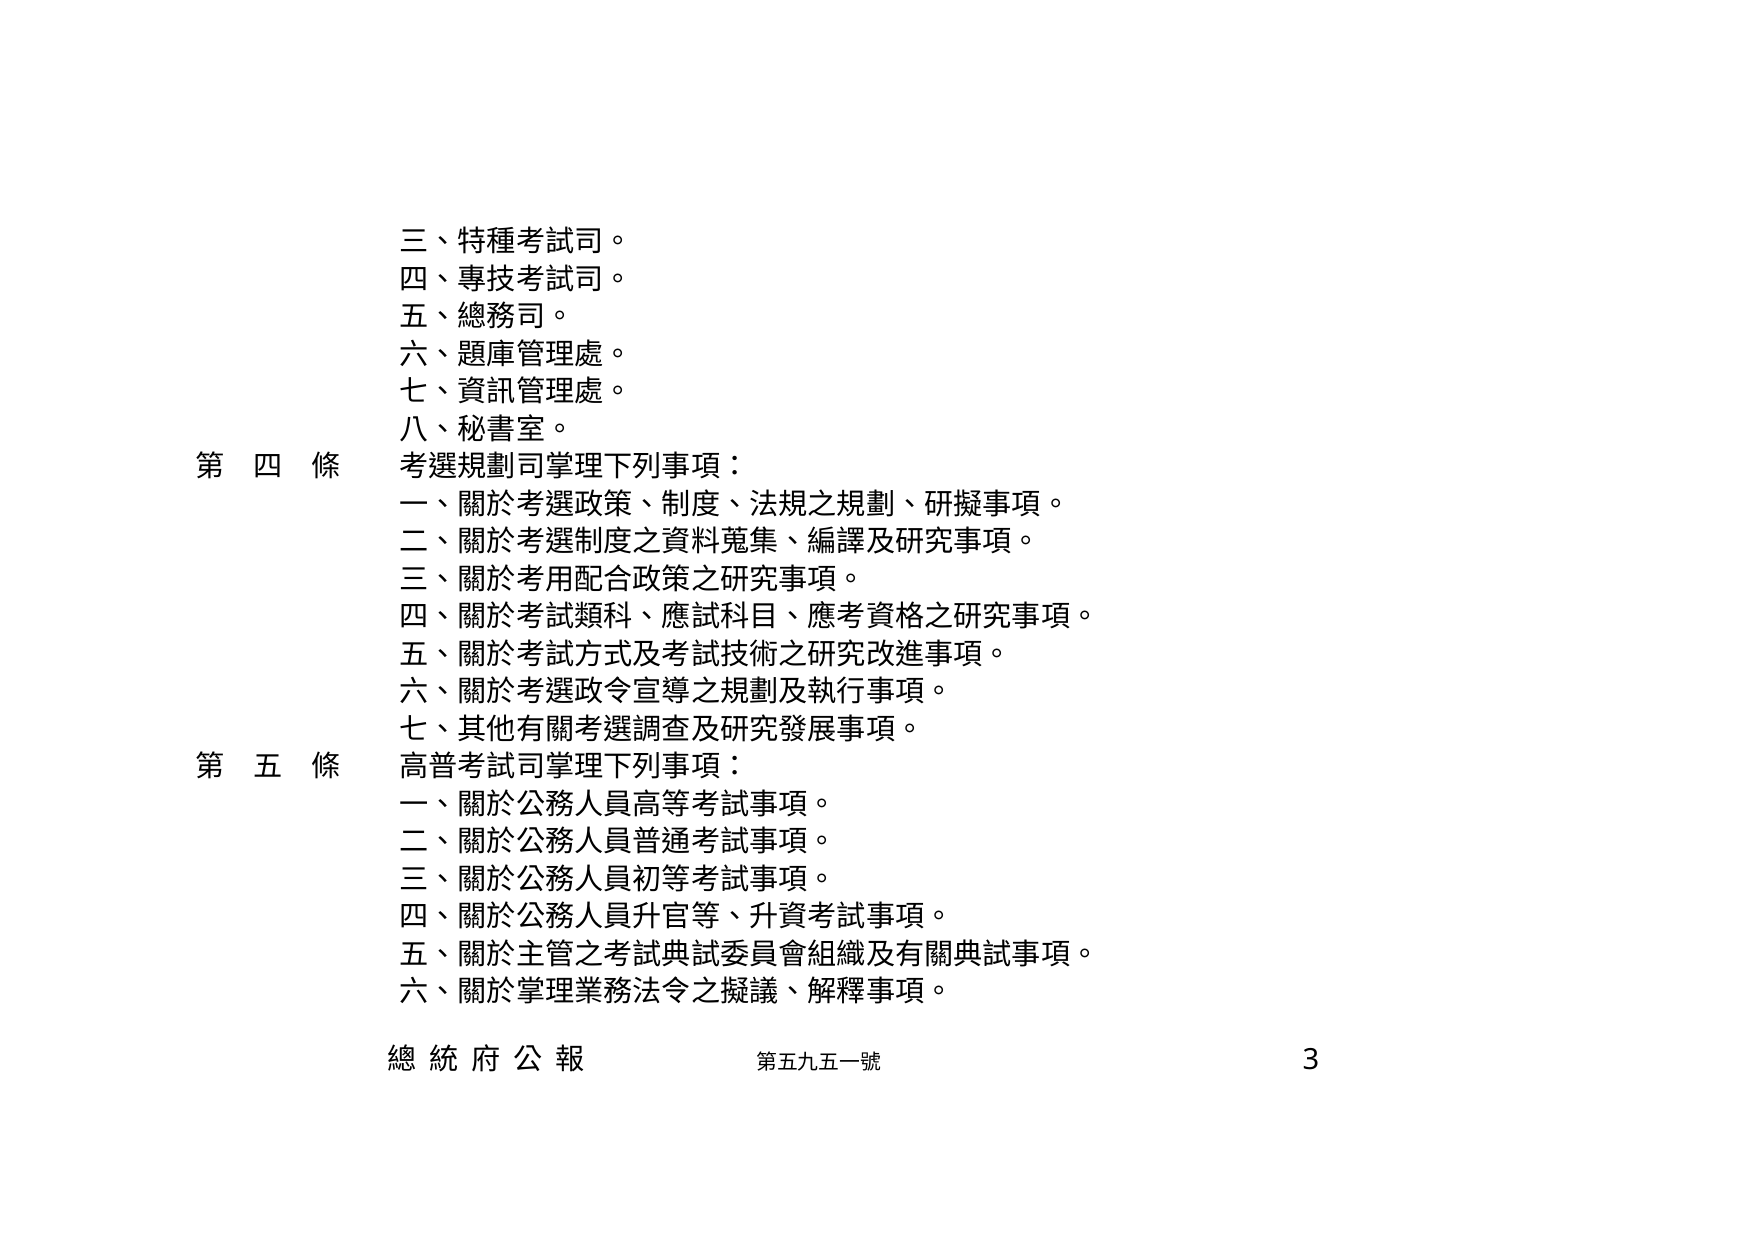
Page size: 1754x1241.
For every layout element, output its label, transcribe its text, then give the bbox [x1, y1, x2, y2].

text 六、關於考選政令宣導之規劃及執行事項。 [399, 672, 1559, 709]
text 五、關於主管之考試典試委員會組織及有關典試事項。 [399, 934, 1559, 972]
text 第 四 條 考選規劃司掌理下列事項： [195, 447, 1559, 484]
text 八、秘書室。 [399, 409, 1559, 447]
text 五、關於考試方式及考試技術之研究改進事項。 [399, 634, 1559, 672]
text 四、專技考試司。 [399, 259, 1559, 297]
text 四、關於公務人員升官等、升資考試事項。 [399, 897, 1559, 934]
text 三、關於考用配合政策之研究事項。 [399, 559, 1559, 597]
text 一、關於公務人員高等考試事項。 [399, 784, 1559, 822]
text 三、特種考試司。 [399, 222, 1559, 259]
text 七、其他有關考選調查及研究發展事項。 [399, 709, 1559, 747]
text 四、關於考試類科、應試科目、應考資格之研究事項。 [399, 597, 1559, 634]
text 一、關於考選政策、制度、法規之規劃、研擬事項。 [399, 484, 1559, 522]
text 六、題庫管理處。 [399, 334, 1559, 372]
text 七、資訊管理處。 [399, 372, 1559, 409]
text 三、關於公務人員初等考試事項。 [399, 859, 1559, 897]
text 六、關於掌理業務法令之擬議、解釋事項。 [399, 972, 1559, 1009]
text 二、關於考選制度之資料蒐集、編譯及研究事項。 [399, 522, 1559, 559]
text 第 五 條 高普考試司掌理下列事項： [195, 747, 1559, 784]
text 二、關於公務人員普通考試事項。 [399, 822, 1559, 859]
text 五、總務司。 [399, 297, 1559, 334]
